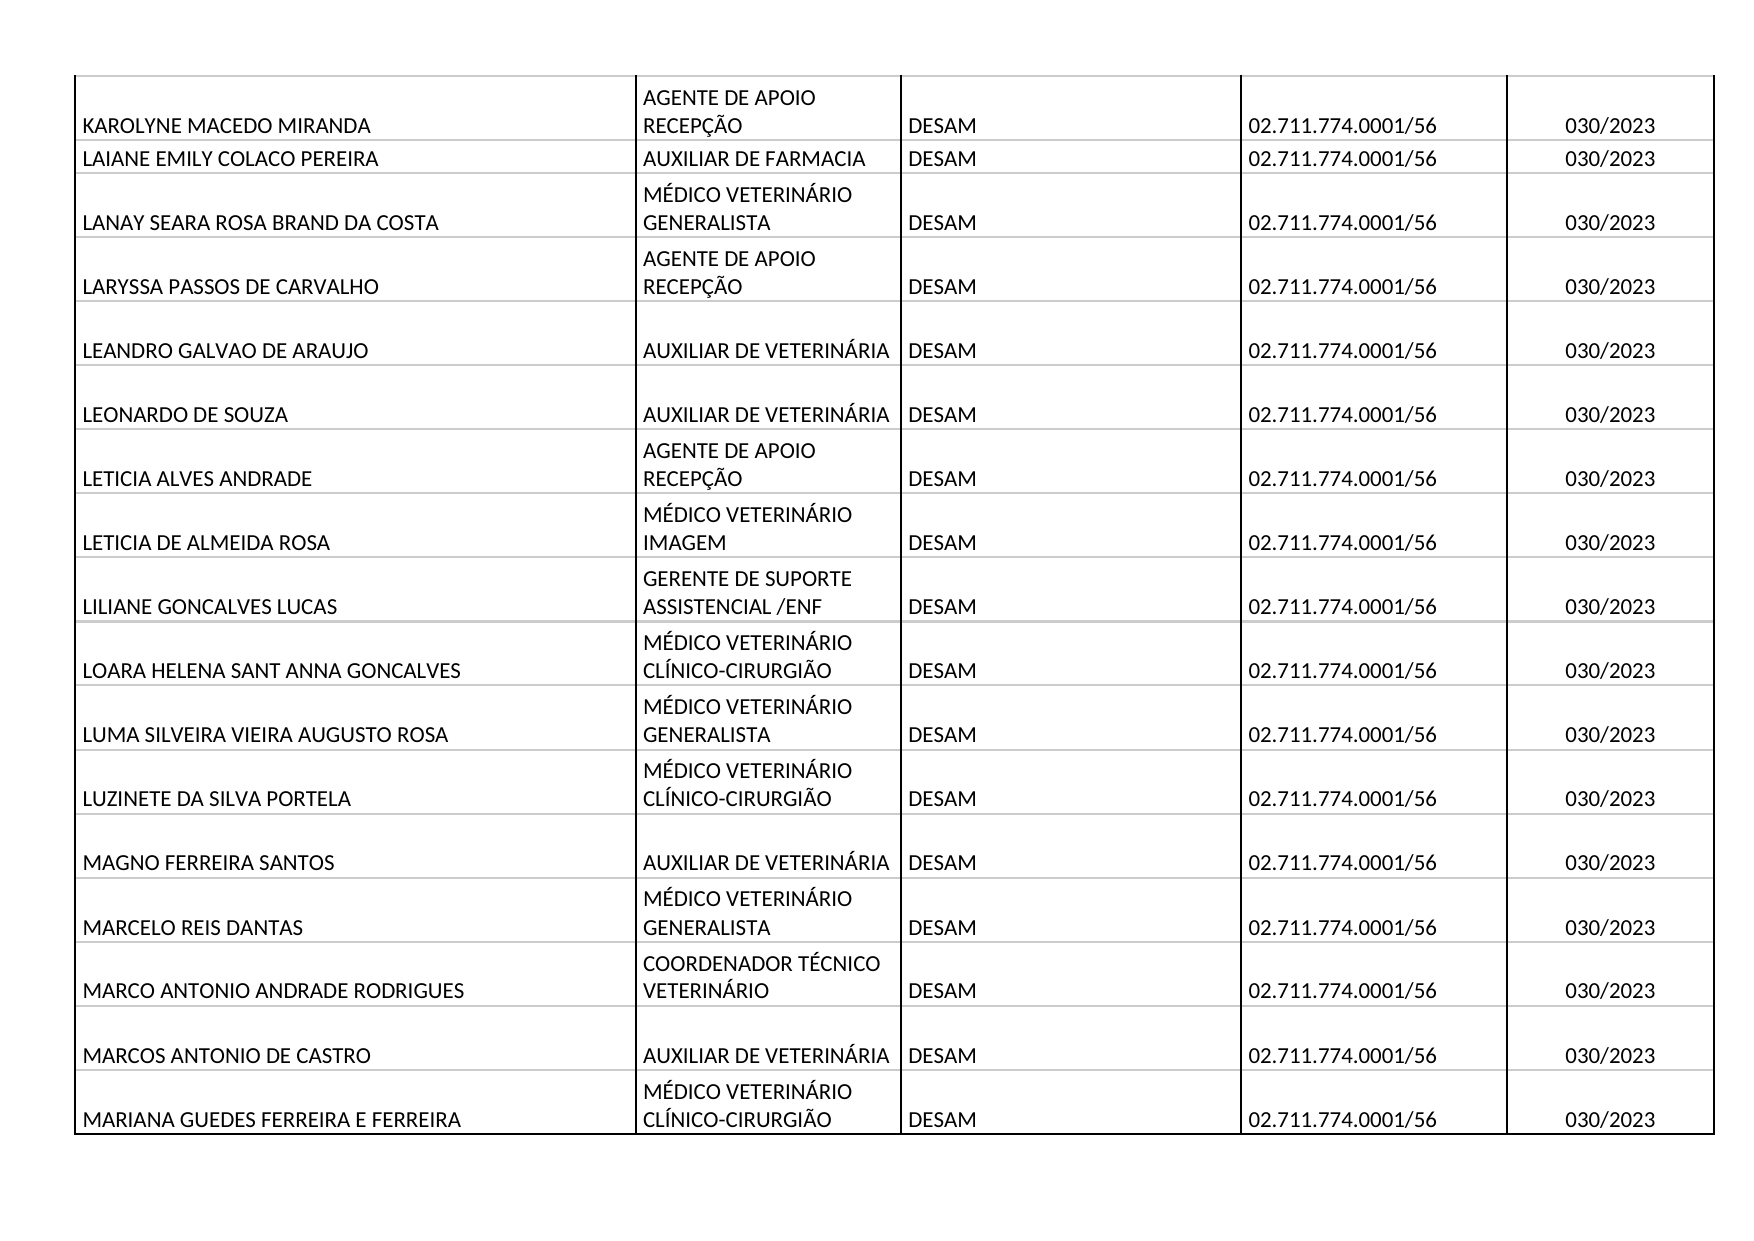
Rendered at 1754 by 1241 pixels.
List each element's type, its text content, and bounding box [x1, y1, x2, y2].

table_cell DESAM [902, 430, 1240, 492]
table_cell 030/2023 [1508, 366, 1713, 428]
table_cell 02.711.774.0001/56 [1242, 141, 1506, 172]
table_cell 02.711.774.0001/56 [1242, 366, 1506, 428]
table_cell 02.711.774.0001/56 [1242, 815, 1506, 877]
table_cell DESAM [902, 943, 1240, 1005]
table_cell 02.711.774.0001/56 [1242, 686, 1506, 748]
table_cell LANAY SEARA ROSA BRAND DA COSTA [76, 174, 635, 236]
table_cell 030/2023 [1508, 879, 1713, 941]
table_cell COORDENADOR TÉCNICO VETERINÁRIO [637, 943, 900, 1005]
table_cell 02.711.774.0001/56 [1242, 430, 1506, 492]
table_cell DESAM [902, 558, 1240, 620]
table_cell AUXILIAR DE VETERINÁRIA [637, 366, 900, 428]
table_cell MÉDICO VETERINÁRIO GENERALISTA [637, 686, 900, 748]
table_cell MÉDICO VETERINÁRIO GENERALISTA [637, 174, 900, 236]
table_cell MAGNO FERREIRA SANTOS [76, 815, 635, 877]
table_cell 030/2023 [1508, 174, 1713, 236]
table_cell DESAM [902, 623, 1240, 684]
table_cell LILIANE GONCALVES LUCAS [76, 558, 635, 620]
table_cell MÉDICO VETERINÁRIO CLÍNICO-CIRURGIÃO [637, 623, 900, 684]
table_cell DESAM [902, 1071, 1240, 1133]
table_cell AUXILIAR DE VETERINÁRIA [637, 1007, 900, 1069]
table_cell MÉDICO VETERINÁRIO IMAGEM [637, 494, 900, 556]
table_cell MÉDICO VETERINÁRIO GENERALISTA [637, 879, 900, 941]
table_cell 030/2023 [1508, 494, 1713, 556]
table_cell DESAM [902, 174, 1240, 236]
table_cell DESAM [902, 686, 1240, 748]
table_cell 030/2023 [1508, 141, 1713, 172]
table_cell AUXILIAR DE VETERINÁRIA [637, 302, 900, 364]
table_cell 02.711.774.0001/56 [1242, 943, 1506, 1005]
table_cell DESAM [902, 751, 1240, 812]
table_cell DESAM [902, 366, 1240, 428]
table_cell LUMA SILVEIRA VIEIRA AUGUSTO ROSA [76, 686, 635, 748]
table_cell DESAM [902, 1007, 1240, 1069]
table_cell LETICIA ALVES ANDRADE [76, 430, 635, 492]
table_cell AUXILIAR DE FARMACIA [637, 141, 900, 172]
table_cell LUZINETE DA SILVA PORTELA [76, 751, 635, 812]
table_cell DESAM [902, 494, 1240, 556]
table_cell 030/2023 [1508, 77, 1713, 139]
table_cell 030/2023 [1508, 623, 1713, 684]
table_cell MARCO ANTONIO ANDRADE RODRIGUES [76, 943, 635, 1005]
table_cell AGENTE DE APOIO RECEPÇÃO [637, 238, 900, 300]
table_cell MARCOS ANTONIO DE CASTRO [76, 1007, 635, 1069]
table_cell LAIANE EMILY COLACO PEREIRA [76, 141, 635, 172]
table_cell AGENTE DE APOIO RECEPÇÃO [637, 77, 900, 139]
table_cell 030/2023 [1508, 1071, 1713, 1133]
table_cell 02.711.774.0001/56 [1242, 558, 1506, 620]
table_cell DESAM [902, 302, 1240, 364]
table_cell LEONARDO DE SOUZA [76, 366, 635, 428]
table_cell 02.711.774.0001/56 [1242, 174, 1506, 236]
table_cell 02.711.774.0001/56 [1242, 623, 1506, 684]
table_cell 02.711.774.0001/56 [1242, 879, 1506, 941]
table_cell MÉDICO VETERINÁRIO CLÍNICO-CIRURGIÃO [637, 1071, 900, 1133]
table_cell 030/2023 [1508, 238, 1713, 300]
table_cell 030/2023 [1508, 686, 1713, 748]
table_cell LEANDRO GALVAO DE ARAUJO [76, 302, 635, 364]
table_cell LARYSSA PASSOS DE CARVALHO [76, 238, 635, 300]
table_cell 030/2023 [1508, 815, 1713, 877]
table_cell 02.711.774.0001/56 [1242, 77, 1506, 139]
table_cell MARIANA GUEDES FERREIRA E FERREIRA [76, 1071, 635, 1133]
table_cell MÉDICO VETERINÁRIO CLÍNICO-CIRURGIÃO [637, 751, 900, 812]
table_cell AUXILIAR DE VETERINÁRIA [637, 815, 900, 877]
table_cell 02.711.774.0001/56 [1242, 302, 1506, 364]
table_cell 02.711.774.0001/56 [1242, 494, 1506, 556]
table_cell GERENTE DE SUPORTE ASSISTENCIAL /ENF [637, 558, 900, 620]
table_cell DESAM [902, 141, 1240, 172]
table_cell MARCELO REIS DANTAS [76, 879, 635, 941]
table_cell 030/2023 [1508, 558, 1713, 620]
table_cell 02.711.774.0001/56 [1242, 751, 1506, 812]
table_cell 030/2023 [1508, 1007, 1713, 1069]
table_cell KAROLYNE MACEDO MIRANDA [76, 77, 635, 139]
table_cell LETICIA DE ALMEIDA ROSA [76, 494, 635, 556]
table_cell 02.711.774.0001/56 [1242, 1007, 1506, 1069]
table_cell LOARA HELENA SANT ANNA GONCALVES [76, 623, 635, 684]
table_cell 02.711.774.0001/56 [1242, 1071, 1506, 1133]
table_cell 030/2023 [1508, 943, 1713, 1005]
table_cell AGENTE DE APOIO RECEPÇÃO [637, 430, 900, 492]
table_cell DESAM [902, 815, 1240, 877]
table_cell DESAM [902, 77, 1240, 139]
table_cell DESAM [902, 879, 1240, 941]
table_cell DESAM [902, 238, 1240, 300]
table_cell 02.711.774.0001/56 [1242, 238, 1506, 300]
table_cell 030/2023 [1508, 302, 1713, 364]
table_cell 030/2023 [1508, 430, 1713, 492]
table_cell 030/2023 [1508, 751, 1713, 812]
